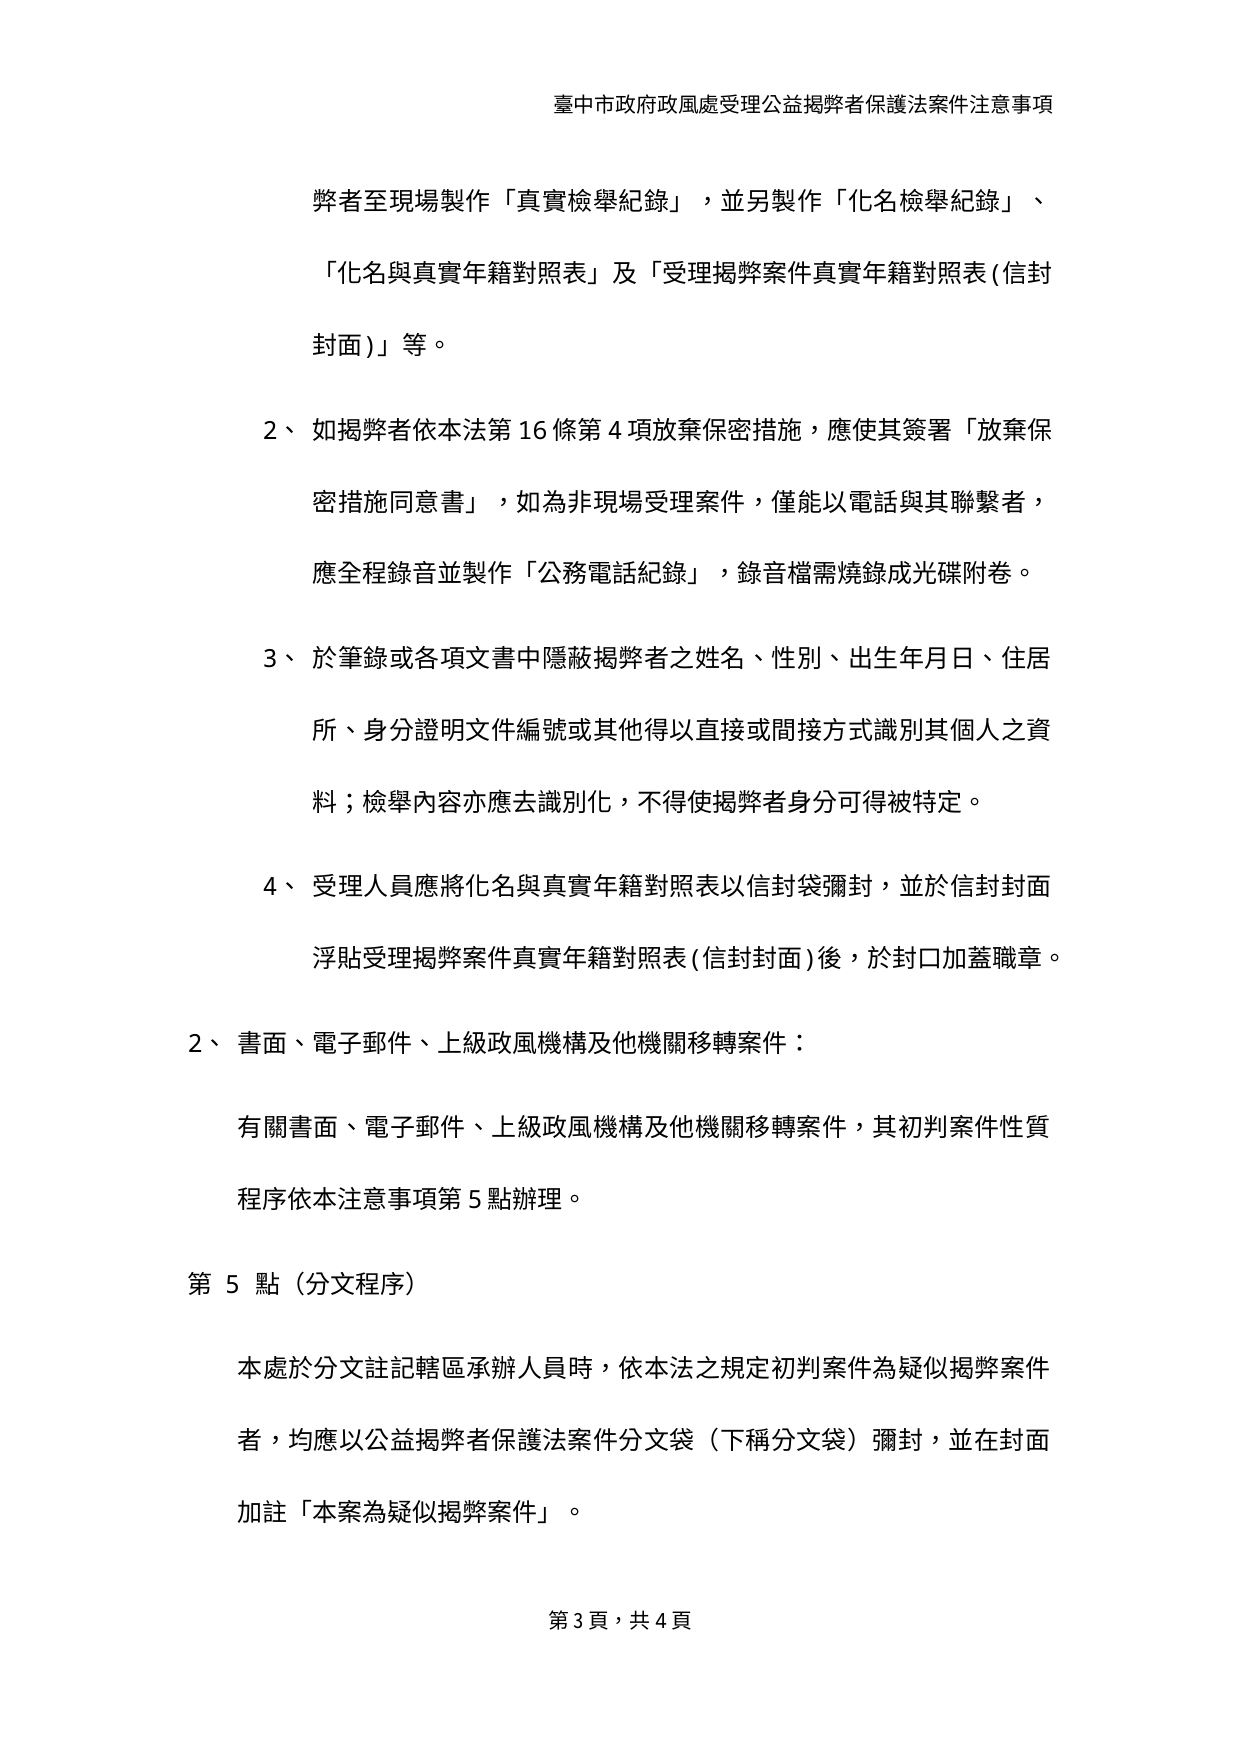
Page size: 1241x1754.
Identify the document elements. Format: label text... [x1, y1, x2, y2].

text 有關書面、電子郵件、上級政風機構及他機關移轉案件，其初判案件性質程序依本注意事項第5點辦理。 [237, 1084, 1053, 1219]
list 弊者至現場製作「真實檢舉紀錄」，並另製作「化名檢舉紀錄」、「化名與真實年籍對照表」及「受理揭弊案件真實年籍對照表(信封封面)」等。 [262, 158, 1053, 364]
text 第 5 點（分文程序） [187, 1241, 1053, 1303]
list 如揭弊者依本法第16條第4項放棄保密措施，應使其簽署「放棄保密措施同意書」，如為非現場受理案件，僅能以電話與其聯繫者，應全程錄音並製作「公務電話紀錄」，錄音檔需燒錄成光碟附卷。 [262, 387, 1053, 593]
list 於筆錄或各項文書中隱蔽揭弊者之姓名、性別、出生年月日、住居所、身分證明文件編號或其他得以直接或間接方式識別其個人之資料；檢舉內容亦應去識別化，不得使揭弊者身分可得被特定。 [262, 615, 1053, 821]
list 受理人員應將化名與真實年籍對照表以信封袋彌封，並於信封封面浮貼受理揭弊案件真實年籍對照表(信封封面)後，於封口加蓋職章。 [262, 843, 1053, 978]
list 書面、電子郵件、上級政風機構及他機關移轉案件： [187, 1000, 1053, 1062]
text 本處於分文註記轄區承辦人員時，依本法之規定初判案件為疑似揭弊案件者，均應以公益揭弊者保護法案件分文袋（下稱分文袋）彌封，並在封面加註「本案為疑似揭弊案件」。 [237, 1325, 1053, 1532]
